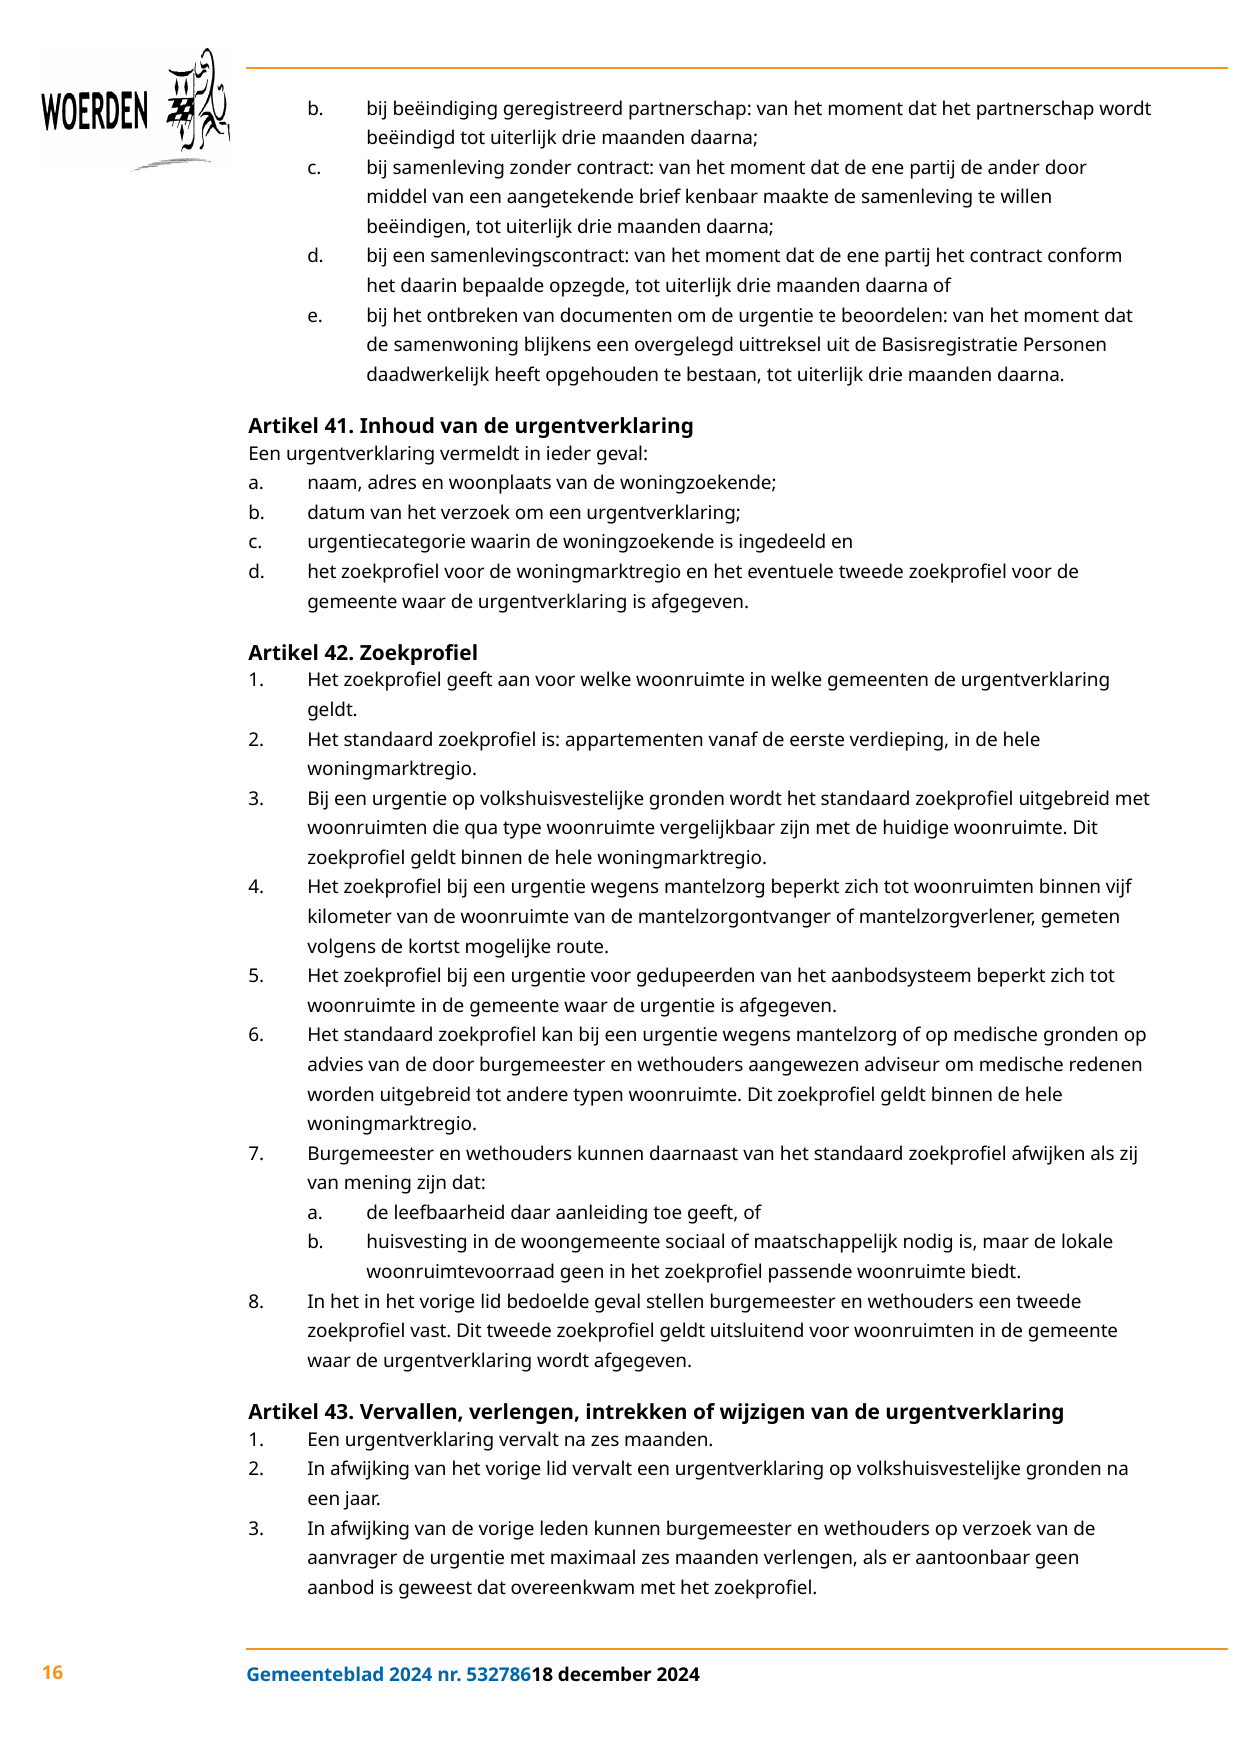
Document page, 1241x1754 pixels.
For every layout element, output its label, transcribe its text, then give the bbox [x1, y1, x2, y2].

list In het in het vorige lid bedoelde geval stellen burgemeester en wethouders een tweede zoekprofiel vast. Dit tweede zoekprofiel geldt uitsluitend voor woonruimten in de gemeente waar de urgentverklaring wordt afgegeven. [248, 1288, 1152, 1373]
list bij samenleving zonder contract: van het moment dat de ene partij de ander door middel van een aangetekende brief kenbaar maakte de samenleving te willen beëindigen, tot uiterlijk drie maanden daarna; [307, 154, 1152, 239]
list bij het ontbreken van documenten om de urgentie te beoordelen: van het moment dat de samenwoning blijkens een overgelegd uittreksel uit de Basisregistratie Personen daadwerkelijk heeft opgehouden te bestaan, tot uiterlijk drie maanden daarna. [307, 302, 1152, 387]
list naam, adres en woonplaats van de woningzoekende; [248, 469, 1152, 495]
list datum van het verzoek om een urgentverklaring; [248, 499, 1152, 525]
list het zoekprofiel voor de woningmarktregio en het eventuele tweede zoekprofiel voor de gemeente waar de urgentverklaring is afgegeven. [248, 558, 1152, 613]
list bij beëindiging geregistreerd partnerschap: van het moment dat het partnerschap wordt beëindigd tot uiterlijk drie maanden daarna; [307, 95, 1152, 150]
list Bij een urgentie op volkshuisvestelijke gronden wordt het standaard zoekprofiel uitgebreid met woonruimten die qua type woonruimte vergelijkbaar zijn met de huidige woonruimte. Dit zoekprofiel geldt binnen de hele woningmarktregio. [248, 785, 1152, 870]
list Het zoekprofiel bij een urgentie wegens mantelzorg beperkt zich tot woonruimten binnen vijf kilometer van de woonruimte van de mantelzorgontvanger of mantelzorgverlener, gemeten volgens de kortst mogelijke route. [248, 874, 1152, 959]
list urgentiecategorie waarin de woningzoekende is ingedeeld en [248, 529, 1152, 554]
text Artikel 41. Inhoud van de urgentverklaring [248, 411, 1152, 440]
picture [41, 47, 231, 172]
text Artikel 43. Vervallen, verlengen, intrekken of wijzigen van de urgentverklaring [248, 1397, 1152, 1426]
text Een urgentverklaring vermeldt in ieder geval: [248, 440, 1152, 466]
text Artikel 42. Zoekprofiel [248, 638, 1152, 667]
list Burgemeester en wethouders kunnen daarnaast van het standaard zoekprofiel afwijken als zij van mening zijn dat: [248, 1140, 1152, 1195]
list In afwijking van de vorige leden kunnen burgemeester en wethouders op verzoek van de aanvrager de urgentie met maximaal zes maanden verlengen, als er aantoonbaar geen aanbod is geweest dat overeenkwam met het zoekprofiel. [248, 1515, 1152, 1599]
list de leefbaarheid daar aanleiding toe geeft, of [307, 1199, 1152, 1225]
list huisvesting in de woongemeente sociaal of maatschappelijk nodig is, maar de lokale woonruimtevoorraad geen in het zoekprofiel passende woonruimte biedt. [307, 1229, 1152, 1284]
list Het zoekprofiel geeft aan voor welke woonruimte in welke gemeenten de urgentverklaring geldt. [248, 667, 1152, 722]
list Het standaard zoekprofiel is: appartementen vanaf de eerste verdieping, in de hele woningmarktregio. [248, 726, 1152, 781]
list In afwijking van het vorige lid vervalt een urgentverklaring op volkshuisvestelijke gronden na een jaar. [248, 1456, 1152, 1511]
list Het standaard zoekprofiel kan bij een urgentie wegens mantelzorg of op medische gronden op advies van de door burgemeester en wethouders aangewezen adviseur om medische redenen worden uitgebreid tot andere typen woonruimte. Dit zoekprofiel geldt binnen de hele woningmarktregio. [248, 1022, 1152, 1136]
list Het zoekprofiel bij een urgentie voor gedupeerden van het aanbodsysteem beperkt zich tot woonruimte in de gemeente waar de urgentie is afgegeven. [248, 962, 1152, 1018]
list Een urgentverklaring vervalt na zes maanden. [248, 1426, 1152, 1452]
list bij een samenlevingscontract: van het moment dat de ene partij het contract conform het daarin bepaalde opzegde, tot uiterlijk drie maanden daarna of [307, 243, 1152, 298]
